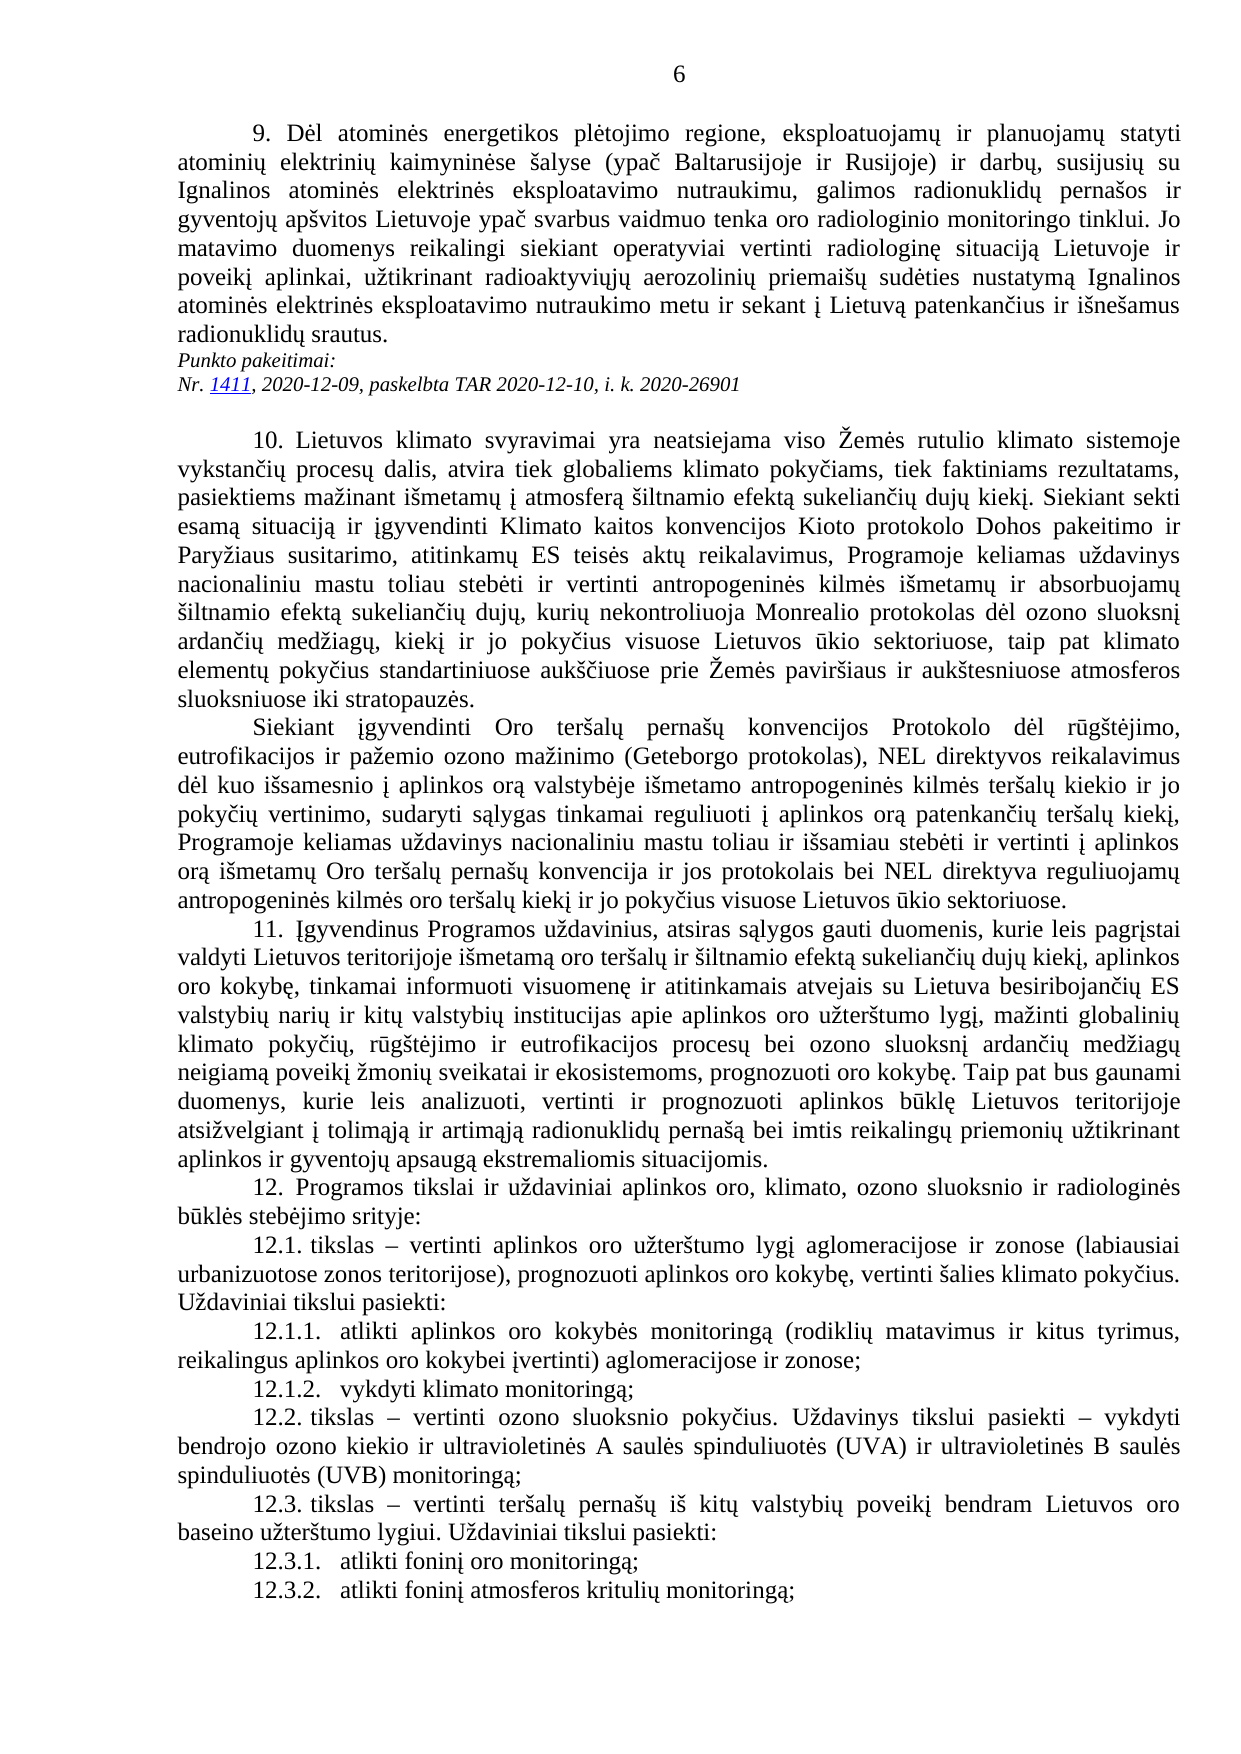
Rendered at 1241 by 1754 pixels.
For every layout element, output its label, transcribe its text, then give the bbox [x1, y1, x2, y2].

text 12.3.2. atlikti foninį atmosferos kritulių monitoringą; [177, 1575, 1181, 1604]
text 9. Dėl atominės energetikos plėtojimo regione, eksploatuojamų ir planuojamų statyti atominių elektrinių kaimyninėse šalyse (ypač Baltarusijoje ir Rusijoje) ir darbų, susijusių su Ignalinos atominės elektrinės eksploatavimo nutraukimu, galimos radionuklidų pernašos ir gyventojų apšvitos Lietuvoje ypač svarbus vaidmuo tenka oro radiologinio monitoringo tinklui. Jo matavimo duomenys reikalingi siekiant operatyviai vertinti radiologinę situaciją Lietuvoje ir poveikį aplinkai, užtikrinant radioaktyviųjų aerozolinių priemaišų sudėties nustatymą Ignalinos atominės elektrinės eksploatavimo nutraukimo metu ir sekant į Lietuvą patenkančius ir išnešamus radionuklidų srautus. [177, 118, 1181, 348]
text 12.3.1. atlikti foninį oro monitoringą; [177, 1546, 1181, 1575]
text 12.1.1. atlikti aplinkos oro kokybės monitoringą (rodiklių matavimus ir kitus tyrimus, reikalingus aplinkos oro kokybei įvertinti) aglomeracijose ir zonose; [177, 1316, 1181, 1374]
text 10. Lietuvos klimato svyravimai yra neatsiejama viso Žemės rutulio klimato sistemoje vykstančių procesų dalis, atvira tiek globaliems klimato pokyčiams, tiek faktiniams rezultatams, pasiektiems mažinant išmetamų į atmosferą šiltnamio efektą sukeliančių dujų kiekį. Siekiant sekti esamą situaciją ir įgyvendinti Klimato kaitos konvencijos Kioto protokolo Dohos pakeitimo ir Paryžiaus susitarimo, atitinkamų ES teisės aktų reikalavimus, Programoje keliamas uždavinys nacionaliniu mastu toliau stebėti ir vertinti antropogeninės kilmės išmetamų ir absorbuojamų šiltnamio efektą sukeliančių dujų, kurių nekontroliuoja Monrealio protokolas dėl ozono sluoksnį ardančių medžiagų, kiekį ir jo pokyčius visuose Lietuvos ūkio sektoriuose, taip pat klimato elementų pokyčius standartiniuose aukščiuose prie Žemės paviršiaus ir aukštesniuose atmosferos sluoksniuose iki stratopauzės. [177, 425, 1181, 712]
text Punkto pakeitimai: [177, 348, 1181, 372]
text 12.1. tikslas – vertinti aplinkos oro užterštumo lygį aglomeracijose ir zonose (labiausiai urbanizuotose zonos teritorijose), prognozuoti aplinkos oro kokybę, vertinti šalies klimato pokyčius. Uždaviniai tikslui pasiekti: [177, 1230, 1181, 1316]
text 11. Įgyvendinus Programos uždavinius, atsiras sąlygos gauti duomenis, kurie leis pagrįstai valdyti Lietuvos teritorijoje išmetamą oro teršalų ir šiltnamio efektą sukeliančių dujų kiekį, aplinkos oro kokybę, tinkamai informuoti visuomenę ir atitinkamais atvejais su Lietuva besiribojančių ES valstybių narių ir kitų valstybių institucijas apie aplinkos oro užterštumo lygį, mažinti globalinių klimato pokyčių, rūgštėjimo ir eutrofikacijos procesų bei ozono sluoksnį ardančių medžiagų neigiamą poveikį žmonių sveikatai ir ekosistemoms, prognozuoti oro kokybę. Taip pat bus gaunami duomenys, kurie leis analizuoti, vertinti ir prognozuoti aplinkos būklę Lietuvos teritorijoje atsižvelgiant į tolimąją ir artimąją radionuklidų pernašą bei imtis reikalingų priemonių užtikrinant aplinkos ir gyventojų apsaugą ekstremaliomis situacijomis. [177, 914, 1181, 1172]
text 12.1.2. vykdyti klimato monitoringą; [177, 1374, 1181, 1402]
text 12.2. tikslas – vertinti ozono sluoksnio pokyčius. Uždavinys tikslui pasiekti – vykdyti bendrojo ozono kiekio ir ultravioletinės A saulės spinduliuotės (UVA) ir ultravioletinės B saulės spinduliuotės (UVB) monitoringą; [177, 1402, 1181, 1489]
text Siekiant įgyvendinti Oro teršalų pernašų konvencijos Protokolo dėl rūgštėjimo, eutrofikacijos ir pažemio ozono mažinimo (Geteborgo protokolas), NEL direktyvos reikalavimus dėl kuo išsamesnio į aplinkos orą valstybėje išmetamo antropogeninės kilmės teršalų kiekio ir jo pokyčių vertinimo, sudaryti sąlygas tinkamai reguliuoti į aplinkos orą patenkančių teršalų kiekį, Programoje keliamas uždavinys nacionaliniu mastu toliau ir išsamiau stebėti ir vertinti į aplinkos orą išmetamų Oro teršalų pernašų konvencija ir jos protokolais bei NEL direktyva reguliuojamų antropogeninės kilmės oro teršalų kiekį ir jo pokyčius visuose Lietuvos ūkio sektoriuose. [177, 712, 1181, 914]
text 12. Programos tikslai ir uždaviniai aplinkos oro, klimato, ozono sluoksnio ir radiologinės būklės stebėjimo srityje: [177, 1172, 1181, 1230]
text Nr. 1411, 2020-12-09, paskelbta TAR 2020-12-10, i. k. 2020-26901 [177, 372, 1181, 396]
text 12.3. tikslas – vertinti teršalų pernašų iš kitų valstybių poveikį bendram Lietuvos oro baseino užterštumo lygiui. Uždaviniai tikslui pasiekti: [177, 1489, 1181, 1546]
